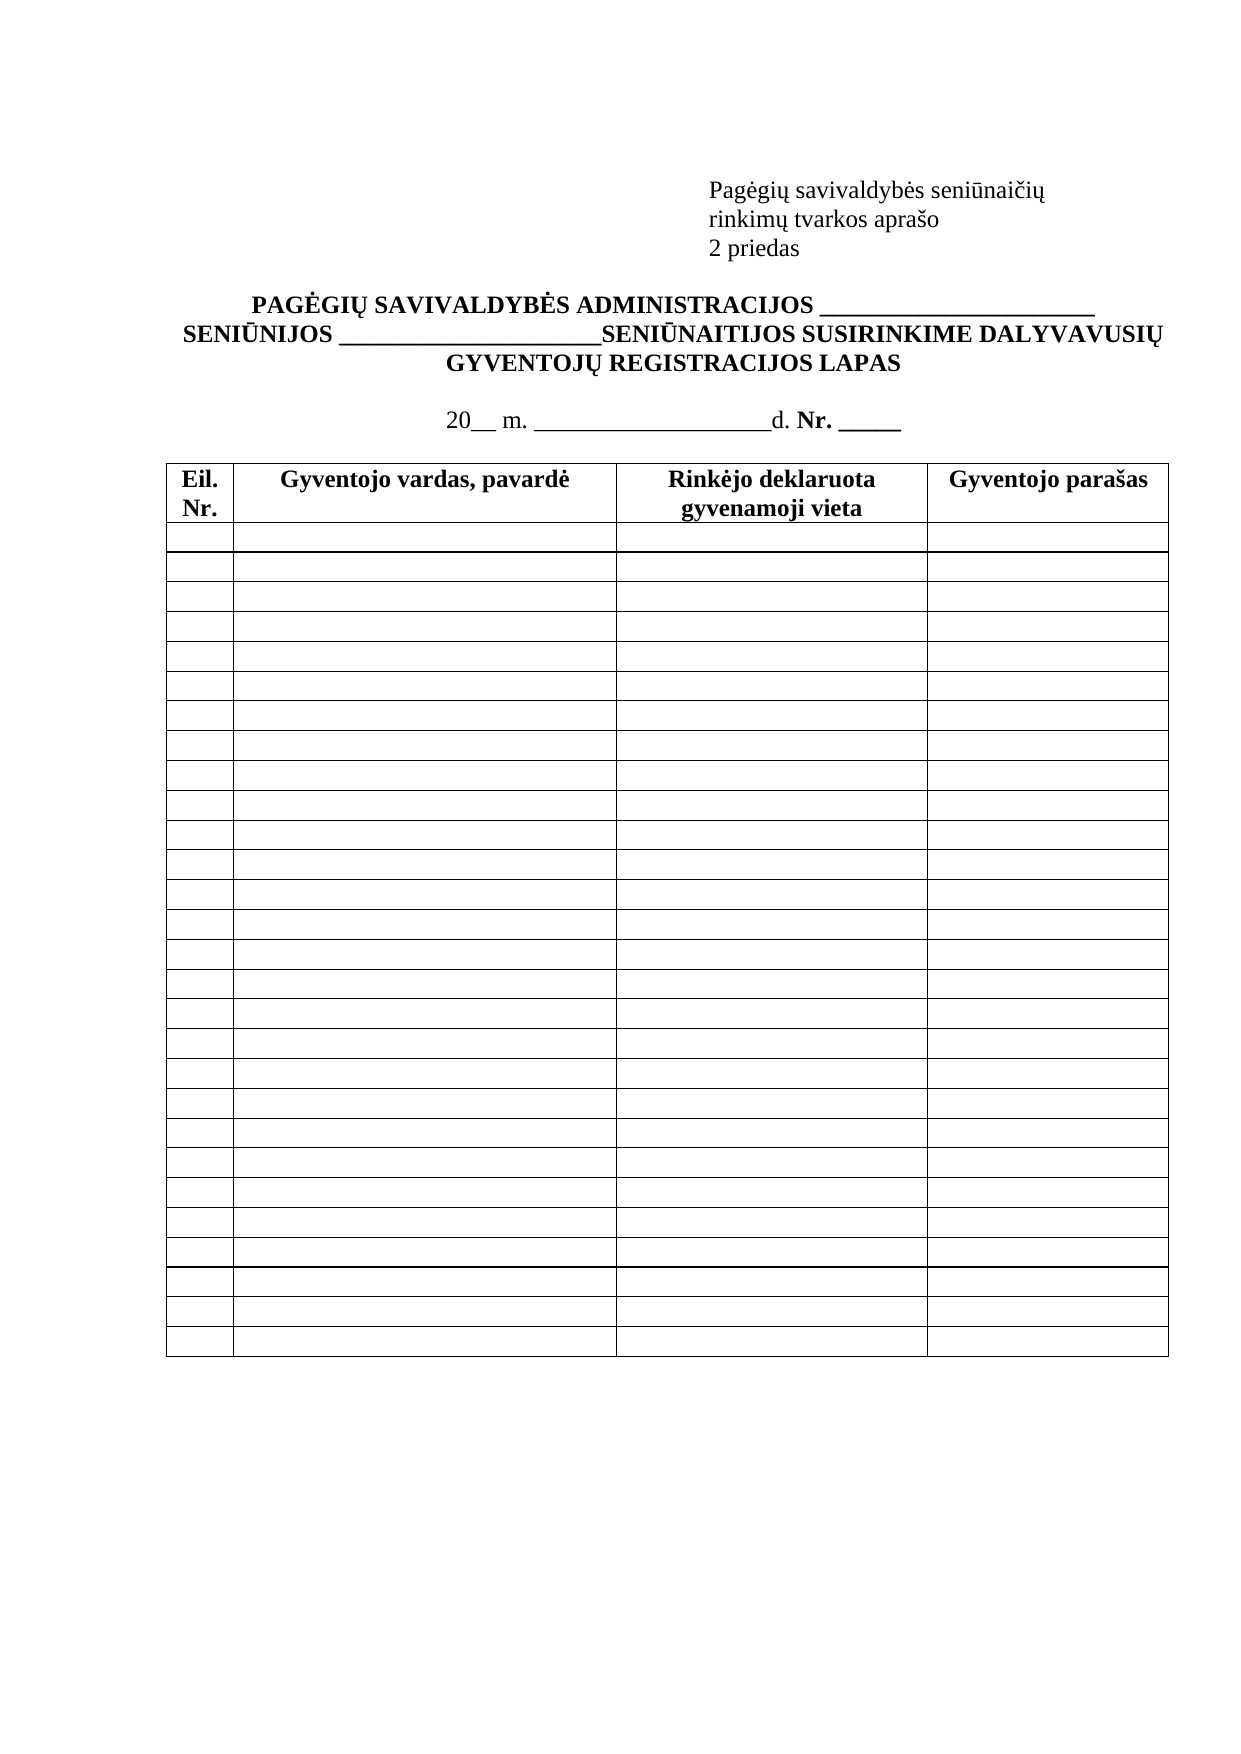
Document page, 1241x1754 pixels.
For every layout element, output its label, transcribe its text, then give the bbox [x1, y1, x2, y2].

table_cell [167, 1238, 233, 1266]
table_cell [167, 1059, 233, 1088]
table_cell [617, 761, 927, 790]
table_cell [617, 850, 927, 879]
table_cell [167, 582, 233, 611]
table_cell [167, 761, 233, 790]
table_cell [167, 642, 233, 671]
table_cell [617, 821, 927, 849]
table_cell [167, 1208, 233, 1237]
table_cell [234, 821, 616, 849]
table_cell [928, 880, 1168, 909]
table_cell [167, 999, 233, 1028]
text rinkimų tvarkos aprašo [177, 204, 1169, 233]
table_header Rinkėjo deklaruota gyvenamoji vieta [617, 464, 927, 522]
table_cell [928, 553, 1168, 581]
text PAGĖGIŲ SAVIVALDYBĖS ADMINISTRACIJOS ______________________ SENIŪNIJOS _____________________SENIŪNAITIJOS SUSIRINKIME DALYVAVUSIŲ GYVENTOJŲ REGISTRACIJOS LAPAS [177, 291, 1169, 377]
table_cell [928, 1238, 1168, 1266]
table_cell [928, 761, 1168, 790]
table_cell [617, 1029, 927, 1058]
table_cell [928, 523, 1168, 551]
table_cell [617, 1208, 927, 1237]
table_cell [928, 1268, 1168, 1296]
table_cell [234, 582, 616, 611]
table_header Gyventojo vardas, pavardė [234, 464, 616, 522]
table_cell [234, 672, 616, 700]
table_cell [928, 1327, 1168, 1356]
table_cell [234, 1297, 616, 1326]
table_cell [617, 582, 927, 611]
table_cell [234, 701, 616, 730]
table_cell [928, 1148, 1168, 1177]
table_cell [167, 910, 233, 939]
table_cell [617, 791, 927, 819]
table_cell [167, 1148, 233, 1177]
table_cell [617, 1059, 927, 1088]
table_cell [928, 910, 1168, 939]
table_cell [928, 850, 1168, 879]
table_cell [234, 731, 616, 760]
table_cell [928, 1089, 1168, 1117]
table_cell [234, 791, 616, 819]
table_cell [234, 1268, 616, 1296]
table_cell [617, 999, 927, 1028]
table_cell [928, 701, 1168, 730]
table_cell [167, 1089, 233, 1117]
table_cell [617, 1178, 927, 1207]
table_cell [928, 612, 1168, 641]
table_cell [167, 1268, 233, 1296]
table_cell [617, 970, 927, 998]
table_cell [617, 1327, 927, 1356]
table_cell [167, 553, 233, 581]
table_cell [234, 1238, 616, 1266]
table_cell [928, 1119, 1168, 1147]
table_cell [617, 1268, 927, 1296]
table_cell [167, 1029, 233, 1058]
table_cell [928, 582, 1168, 611]
table_cell [234, 1178, 616, 1207]
table_cell [617, 553, 927, 581]
table_cell [234, 940, 616, 968]
table_cell [928, 1059, 1168, 1088]
table_cell [167, 880, 233, 909]
table_cell [617, 880, 927, 909]
table_cell [928, 1297, 1168, 1326]
table_cell [234, 1059, 616, 1088]
table_cell [928, 821, 1168, 849]
table_cell [617, 672, 927, 700]
table_cell [617, 612, 927, 641]
table_cell [234, 612, 616, 641]
table_cell [167, 791, 233, 819]
table_cell [167, 1178, 233, 1207]
table_cell [928, 1208, 1168, 1237]
table_cell [167, 1327, 233, 1356]
table_cell [928, 731, 1168, 760]
table_cell [617, 1238, 927, 1266]
table_cell [234, 642, 616, 671]
table_cell [617, 642, 927, 671]
table_cell [234, 523, 616, 551]
table_cell [617, 731, 927, 760]
table_cell [928, 642, 1168, 671]
table_cell [167, 970, 233, 998]
table_cell [928, 791, 1168, 819]
table_cell [617, 910, 927, 939]
table_cell [617, 523, 927, 551]
table_cell [617, 1089, 927, 1117]
table_cell [617, 1297, 927, 1326]
table_cell [234, 1029, 616, 1058]
table_cell [234, 761, 616, 790]
table_cell [928, 672, 1168, 700]
table_cell [234, 999, 616, 1028]
table_cell [617, 1148, 927, 1177]
text 2 priedas [575, 233, 1169, 262]
table_cell [928, 999, 1168, 1028]
table_cell [234, 970, 616, 998]
table_cell [167, 1297, 233, 1326]
table_cell [234, 1148, 616, 1177]
table_cell [167, 731, 233, 760]
table_cell [928, 1178, 1168, 1207]
table_cell [167, 940, 233, 968]
table_cell [234, 850, 616, 879]
text 20__ m. ___________________d. Nr. _____ [177, 406, 1169, 434]
table_header Gyventojo parašas [928, 464, 1168, 522]
table_cell [167, 821, 233, 849]
table_cell [928, 1029, 1168, 1058]
table_header Eil. Nr. [167, 464, 233, 522]
table_cell [234, 880, 616, 909]
table_cell [234, 553, 616, 581]
table_cell [234, 910, 616, 939]
table_cell [167, 523, 233, 551]
table_cell [617, 940, 927, 968]
table_cell [928, 940, 1168, 968]
table_cell [234, 1208, 616, 1237]
table_cell [234, 1327, 616, 1356]
table_cell [928, 970, 1168, 998]
table_cell [234, 1089, 616, 1117]
table_cell [167, 612, 233, 641]
text Pagėgių savivaldybės seniūnaičių [177, 176, 1169, 204]
table_cell [167, 1119, 233, 1147]
table_cell [167, 701, 233, 730]
table_cell [167, 850, 233, 879]
table_cell [234, 1119, 616, 1147]
table_cell [617, 701, 927, 730]
table_cell [617, 1119, 927, 1147]
table_cell [167, 672, 233, 700]
